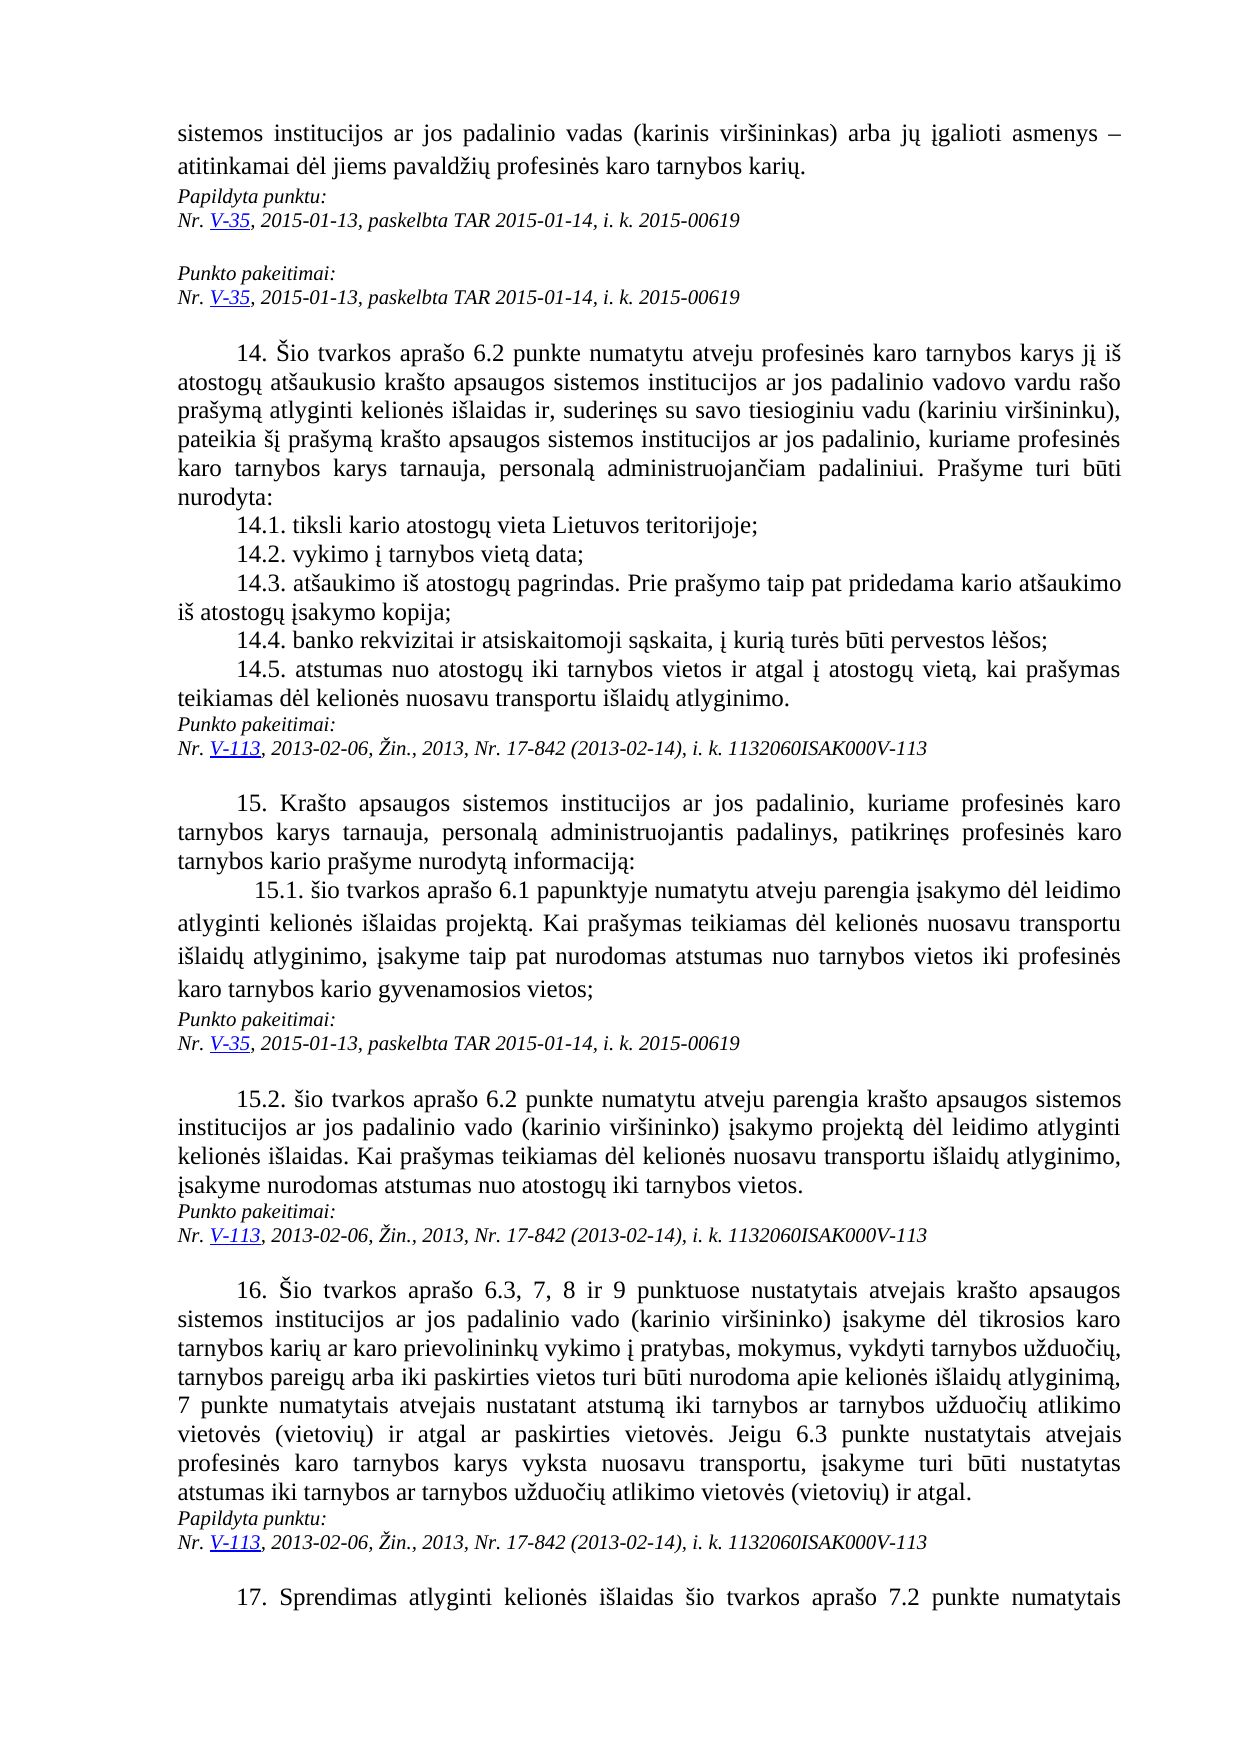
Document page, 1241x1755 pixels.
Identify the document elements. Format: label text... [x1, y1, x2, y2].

text Nr. V-113, 2013-02-06, Žin., 2013, Nr. 17-842 (2013-02-14), i. k. 1132060ISAK000V-113 [177, 1530, 1122, 1554]
text 14.4. banko rekvizitai ir atsiskaitomoji sąskaita, į kurią turės būti pervestos lėšos; [177, 625, 1122, 654]
text Punkto pakeitimai: [177, 1199, 1122, 1223]
text 14.1. tiksli kario atostogų vieta Lietuvos teritorijoje; [177, 510, 1122, 539]
text 14.5. atstumas nuo atostogų iki tarnybos vietos ir atgal į atostogų vietą, kai prašymas teikiamas dėl kelionės nuosavu transportu išlaidų atlyginimo. [177, 654, 1122, 712]
text Punkto pakeitimai: [177, 1007, 1122, 1031]
text 14.3. atšaukimo iš atostogų pagrindas. Prie prašymo taip pat pridedama kario atšaukimo iš atostogų įsakymo kopija; [177, 568, 1122, 625]
text 14.2. vykimo į tarnybos vietą data; [177, 539, 1122, 568]
text Nr. V-35, 2015-01-13, paskelbta TAR 2015-01-14, i. k. 2015-00619 [177, 1031, 1122, 1055]
text Nr. V-113, 2013-02-06, Žin., 2013, Nr. 17-842 (2013-02-14), i. k. 1132060ISAK000V-113 [177, 1223, 1122, 1247]
text Papildyta punktu: [177, 184, 1122, 208]
text 15.2. šio tvarkos aprašo 6.2 punkte numatytu atveju parengia krašto apsaugos sistemos institucijos ar jos padalinio vado (karinio viršininko) įsakymo projektą dėl leidimo atlyginti kelionės išlaidas. Kai prašymas teikiamas dėl kelionės nuosavu transportu išlaidų atlyginimo, įsakyme nurodomas atstumas nuo atostogų iki tarnybos vietos. [177, 1084, 1122, 1199]
text Punkto pakeitimai: [177, 261, 1122, 285]
text sistemos institucijos ar jos padalinio vadas (karinis viršininkas) arba jų įgalioti asmenys – atitinkamai dėl jiems pavaldžių profesinės karo tarnybos karių. [177, 118, 1122, 180]
text 16. Šio tvarkos aprašo 6.3, 7, 8 ir 9 punktuose nustatytais atvejais krašto apsaugos sistemos institucijos ar jos padalinio vado (karinio viršininko) įsakyme dėl tikrosios karo tarnybos karių ar karo prievolininkų vykimo į pratybas, mokymus, vykdyti tarnybos užduočių, tarnybos pareigų arba iki paskirties vietos turi būti nurodoma apie kelionės išlaidų atlyginimą, 7 punkte numatytais atvejais nustatant atstumą iki tarnybos ar tarnybos užduočių atlikimo vietovės (vietovių) ir atgal ar paskirties vietovės. Jeigu 6.3 punkte nustatytais atvejais profesinės karo tarnybos karys vyksta nuosavu transportu, įsakyme turi būti nustatytas atstumas iki tarnybos ar tarnybos užduočių atlikimo vietovės (vietovių) ir atgal. [177, 1276, 1122, 1506]
text Nr. V-35, 2015-01-13, paskelbta TAR 2015-01-14, i. k. 2015-00619 [177, 208, 1122, 232]
text Nr. V-113, 2013-02-06, Žin., 2013, Nr. 17-842 (2013-02-14), i. k. 1132060ISAK000V-113 [177, 736, 1122, 760]
text Nr. V-35, 2015-01-13, paskelbta TAR 2015-01-14, i. k. 2015-00619 [177, 285, 1122, 309]
text Punkto pakeitimai: [177, 712, 1122, 736]
text Papildyta punktu: [177, 1506, 1122, 1530]
text 15.1. šio tvarkos aprašo 6.1 papunktyje numatytu atveju parengia įsakymo dėl leidimo atlyginti kelionės išlaidas projektą. Kai prašymas teikiamas dėl kelionės nuosavu transportu išlaidų atlyginimo, įsakyme taip pat nurodomas atstumas nuo tarnybos vietos iki profesinės karo tarnybos kario gyvenamosios vietos; [177, 875, 1122, 1003]
text 15. Krašto apsaugos sistemos institucijos ar jos padalinio, kuriame profesinės karo tarnybos karys tarnauja, personalą administruojantis padalinys, patikrinęs profesinės karo tarnybos kario prašyme nurodytą informaciją: [177, 788, 1122, 875]
text 14. Šio tvarkos aprašo 6.2 punkte numatytu atveju profesinės karo tarnybos karys jį iš atostogų atšaukusio krašto apsaugos sistemos institucijos ar jos padalinio vadovo vardu rašo prašymą atlyginti kelionės išlaidas ir, suderinęs su savo tiesioginiu vadu (kariniu viršininku), pateikia šį prašymą krašto apsaugos sistemos institucijos ar jos padalinio, kuriame profesinės karo tarnybos karys tarnauja, personalą administruojančiam padaliniui. Prašyme turi būti nurodyta: [177, 338, 1122, 510]
text 17. Sprendimas atlyginti kelionės išlaidas šio tvarkos aprašo 7.2 punkte numatytais [177, 1582, 1122, 1611]
